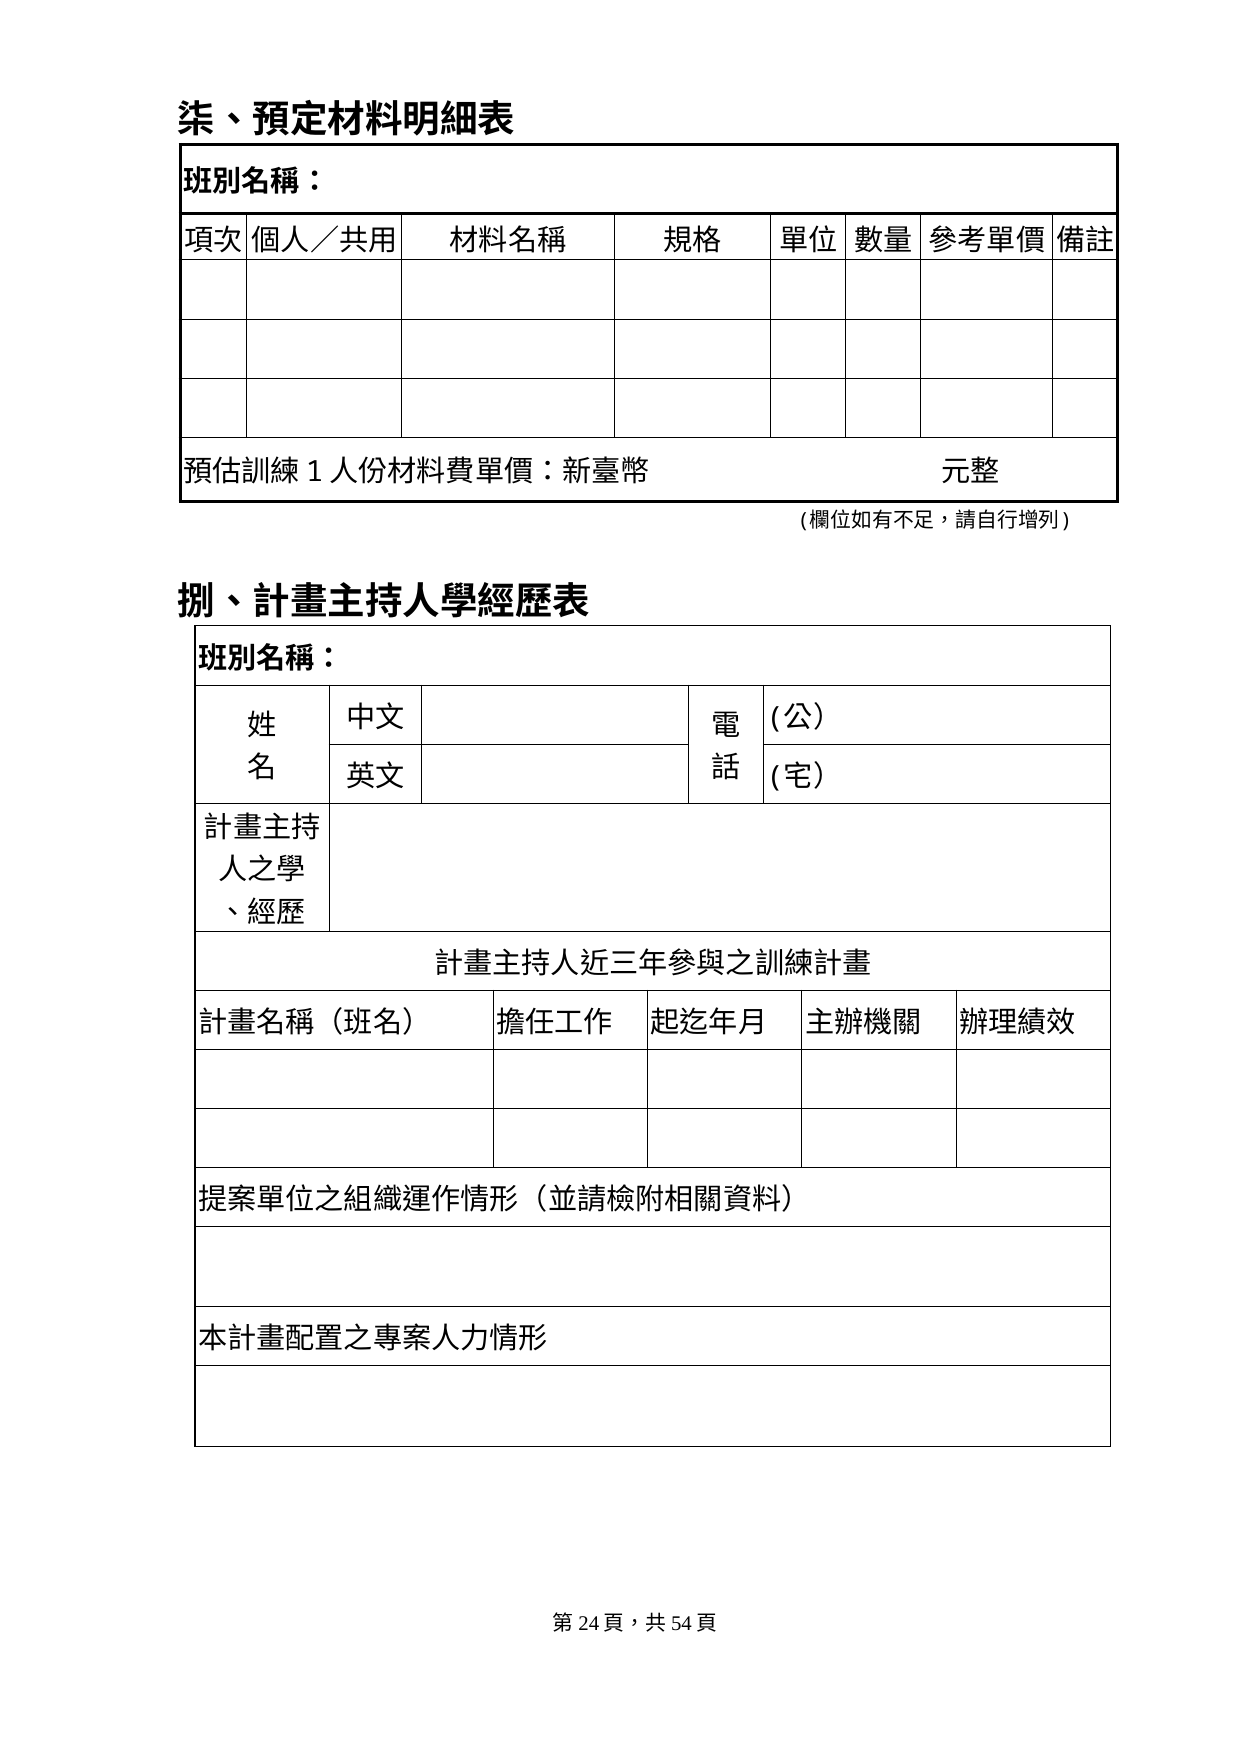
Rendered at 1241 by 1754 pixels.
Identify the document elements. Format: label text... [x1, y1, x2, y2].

table_cell 計畫名稱（班名） [196, 991, 493, 1049]
table_cell [648, 1109, 801, 1167]
table_cell [846, 260, 920, 318]
table_cell [196, 1227, 1110, 1306]
table_cell [1053, 260, 1116, 318]
table_cell [402, 260, 614, 318]
table_cell 提案單位之組織運作情形（並請檢附相關資料） [196, 1168, 1110, 1226]
table_cell 參考單價 [921, 215, 1052, 259]
table_cell 中文 [330, 686, 421, 743]
table_cell 姓 名 [196, 686, 329, 803]
table_cell [330, 804, 1110, 931]
table_cell 備註 [1053, 215, 1116, 259]
table_cell 預估訓練1人份材料費單價：新臺幣 元整 [182, 438, 1116, 500]
table_cell (宅） [764, 745, 1110, 803]
text 柒、預定材料明細表 [177, 89, 1092, 143]
table_cell [802, 1109, 956, 1167]
table_cell (公） [764, 686, 1110, 743]
table_cell [196, 1050, 493, 1108]
table_cell [182, 320, 246, 377]
table_cell [1053, 379, 1116, 437]
table_cell [802, 1050, 956, 1108]
table_cell [422, 745, 688, 803]
text 捌、計畫主持人學經歷表 [177, 571, 1092, 625]
table_cell 計畫主持人近三年參與之訓練計畫 [196, 932, 1110, 989]
table_header 班別名稱： [196, 626, 1110, 684]
table_cell 擔任工作 [494, 991, 647, 1049]
table_cell [1053, 320, 1116, 377]
table_cell [494, 1050, 647, 1108]
table_cell [182, 260, 246, 318]
table_cell 起迄年月 [648, 991, 801, 1049]
table_cell [615, 260, 770, 318]
table_cell 主辦機關 [802, 991, 956, 1049]
table_cell [846, 320, 920, 377]
table_cell 項次 [182, 215, 246, 259]
table_cell [196, 1366, 1110, 1446]
table_cell 材料名稱 [402, 215, 614, 259]
table_cell [957, 1109, 1110, 1167]
table_cell 數量 [846, 215, 920, 259]
table_cell [247, 379, 401, 437]
table_cell [247, 320, 401, 377]
table_cell 電 話 [689, 686, 763, 803]
table_cell [921, 379, 1052, 437]
table_cell [771, 260, 845, 318]
table_cell 計畫主持人之學 、經歷 [196, 804, 329, 931]
table_cell 規格 [615, 215, 770, 259]
table_cell [182, 379, 246, 437]
table_cell [402, 379, 614, 437]
table_cell [615, 379, 770, 437]
subtitle (欄位如有不足，請自行增列) [177, 503, 1072, 534]
table_cell [615, 320, 770, 377]
table_cell [921, 320, 1052, 377]
table_cell [247, 260, 401, 318]
table_cell [402, 320, 614, 377]
table_cell 個人／共用 [247, 215, 401, 259]
table_cell [771, 320, 845, 377]
table_cell 本計畫配置之專案人力情形 [196, 1307, 1110, 1365]
table_cell 英文 [330, 745, 421, 803]
table_cell [921, 260, 1052, 318]
table_cell 單位 [771, 215, 845, 259]
table_cell [648, 1050, 801, 1108]
table_cell [846, 379, 920, 437]
table_cell 辦理績效 [957, 991, 1110, 1049]
table_cell [957, 1050, 1110, 1108]
table_cell [196, 1109, 493, 1167]
table_cell [771, 379, 845, 437]
table_cell [494, 1109, 647, 1167]
table_cell [422, 686, 688, 743]
table_header 班別名稱： [182, 146, 1116, 212]
